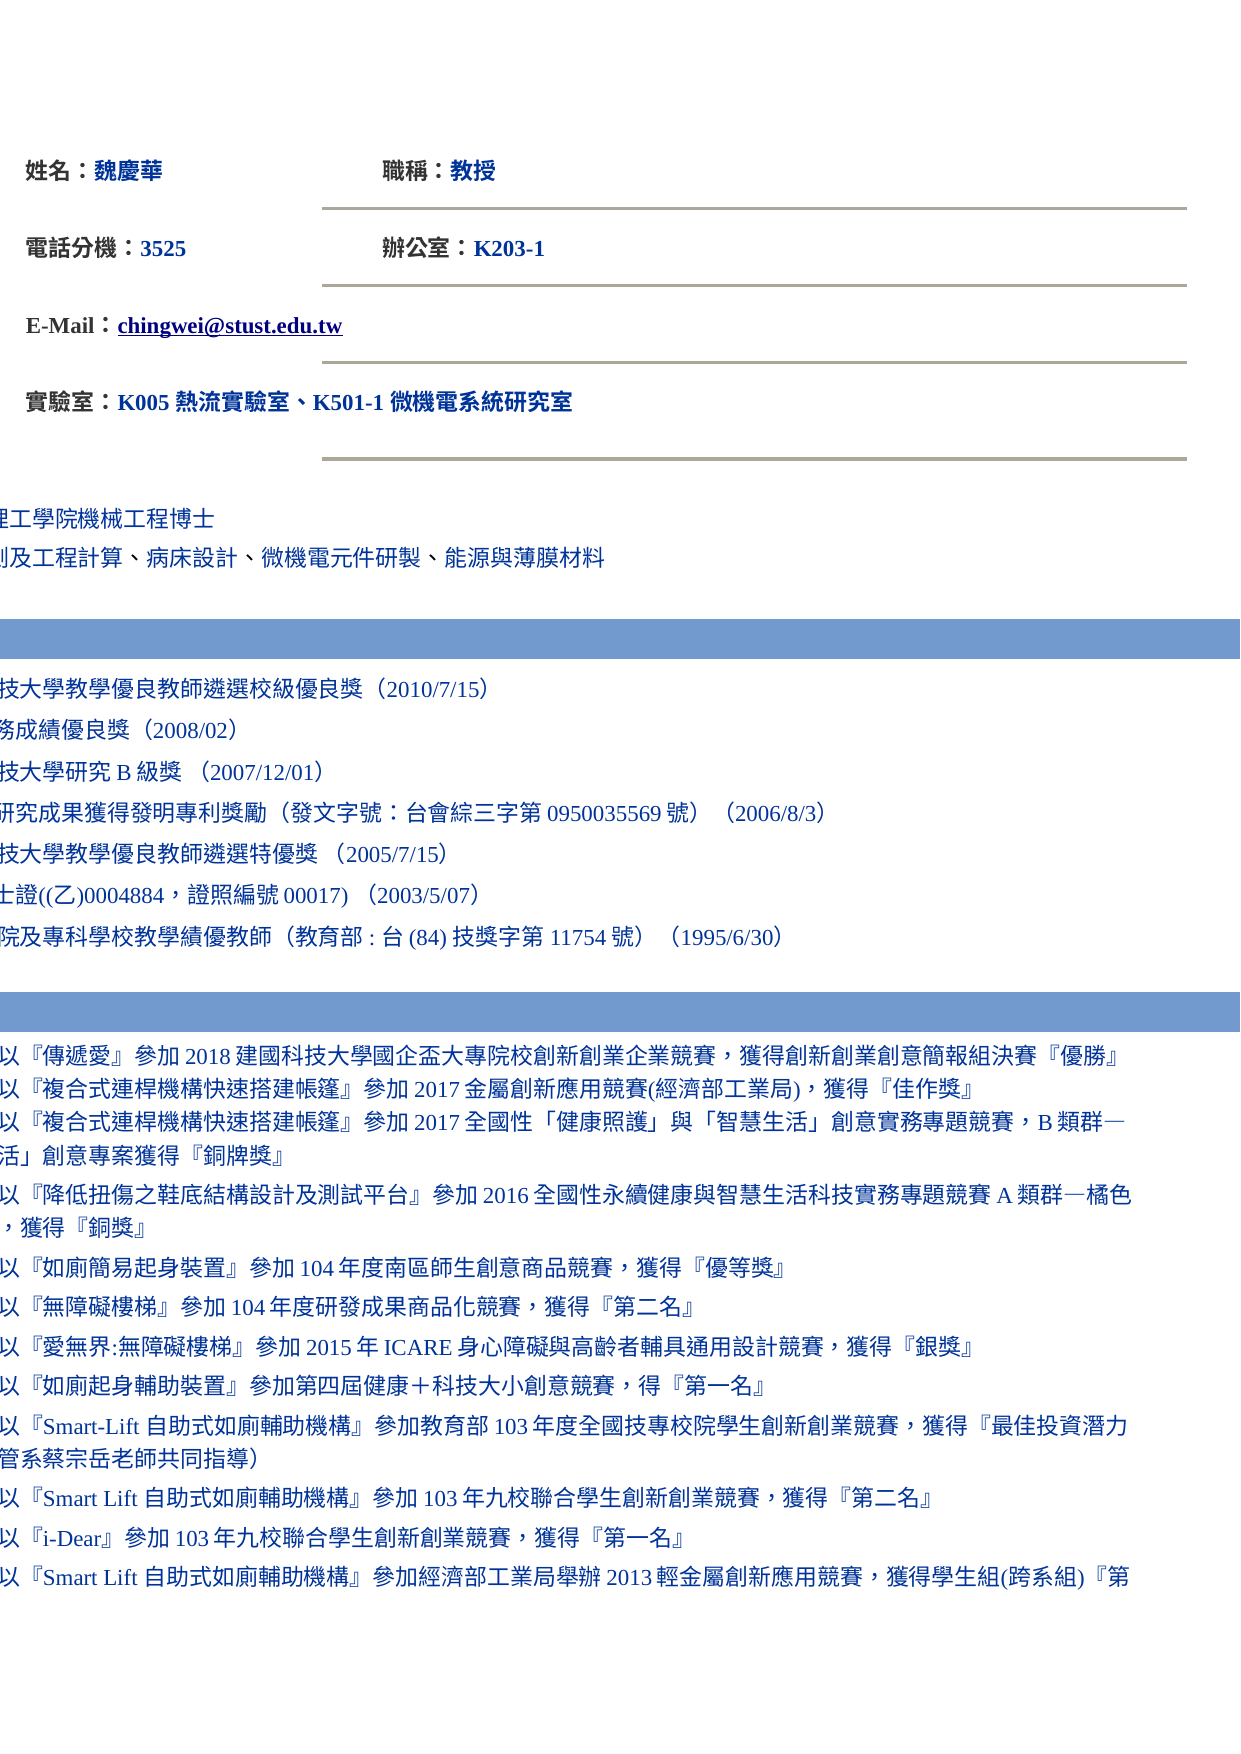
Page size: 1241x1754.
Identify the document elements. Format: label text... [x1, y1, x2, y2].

table_cell 指導學生以『Smart Lift 自助式如廁輔助機構』參加經濟部工業局舉辦2013輕金屬創新應用競賽，獲得學生組(跨系組)『第一名』 [0, 1556, 1149, 1596]
table_cell [0, 1032, 1240, 1604]
table_cell [23, 266, 1240, 304]
table_cell 指導學生以『Smart Lift 自助式如廁輔助機構』參加103年九校聯合學生創新創業競賽，獲得『第二名』 [0, 1477, 1149, 1517]
table_cell 實驗室：K005 熱流實驗室、K501-1 微機電系統研究室 [23, 381, 1240, 420]
table_cell [23, 190, 1240, 227]
table_header [0, 150, 22, 497]
table_cell 最高學歷：紐澤西州立理工學院機械工程博士 [0, 498, 1240, 537]
table_cell [23, 420, 1240, 497]
table_cell 指導學生以『愛無界:無障礙樓梯』參加2015年ICARE身心障礙與高齡者輔具通用設計競賽，獲得『銀獎』 [0, 1326, 1149, 1365]
table_cell 電話分機：3525 [23, 227, 379, 266]
table_cell 研究領域：熱流實驗量測及工程計算、病床設計、微機電元件研製、能源與薄膜材料 [0, 537, 1240, 576]
table_cell 獲獎 [0, 992, 1240, 1032]
table_cell 指導學生以『降低扭傷之鞋底結構設計及測試平台』參加2016全國性永續健康與智慧生活科技實務專題競賽A類群—橘色科技產品，獲得『銅獎』 [0, 1174, 1149, 1247]
table_cell 指導學生以『無障礙樓梯』參加104年度研發成果商品化競賽，獲得『第二名』 [0, 1286, 1149, 1326]
table_cell 指導學生以『如廁起身輔助裝置』參加第四屆健康＋科技大小創意競賽，得『第一名』 [0, 1365, 1149, 1404]
table_cell 學術榮譽 [0, 619, 1240, 659]
table_cell [0, 576, 1240, 619]
table_header 指導學生以『傳遞愛』參加2018建國科技大學國企盃大專院校創新創業企業競賽，獲得創新創業創意簡報組決賽『優勝』 指導學生以『複合式連桿機構快速搭建帳篷』參加2017金屬創新應用競賽(經濟部工業局)，獲得『佳作獎』 指導學生以『複合式連桿機構快速搭建帳篷』參加2017全國性「健康照護」與「智慧生活」創意實務專題競賽，B類群—「智慧生活」創意專案獲得『銅牌獎』 [0, 1035, 1149, 1174]
table_cell 辦公室：K203-1 [379, 227, 1240, 266]
table_cell 指導學生以『Smart-Lift 自助式如廁輔助機構』參加教育部103年度全國技專校院學生創新創業競賽，獲得『最佳投資潛力獎』（企管系蔡宗岳老師共同指導） [0, 1405, 1149, 1477]
table_cell 指導學生以『如廁簡易起身裝置』參加104年度南區師生創意商品競賽，獲得『優等獎』 [0, 1247, 1149, 1286]
table_header 姓名：魏慶華 [23, 150, 379, 189]
table_cell 98學年度南台科技大學教學優良教師遴選校級優良獎（2010/7/15） 南台科技大學服務成績優良獎（2008/02） 96學年度南台科技大學研究B級獎 （2007/12/01） 執行國科會計畫研究成果獲得發明專利獎勵（發文字號：台會綜三字第0950035569號）（2006/8/3） 93學年度南台科技大學教學優良教師遴選特優獎 （2005/7/15） 熱處理乙級技術士證((乙)0004884，證照編號00017) （2003/5/07） 83學年度技術學院及專科學校教學績優教師（教育部 : 台 (84) 技獎字第 11754 號）（1995/6/30） [0, 660, 1240, 992]
table_cell 指導學生以『i-Dear』參加103年九校聯合學生創新創業競賽，獲得『第一名』 [0, 1517, 1149, 1556]
table_cell [23, 344, 1240, 381]
table_header 職稱：教授 [379, 150, 1240, 189]
table_cell E-Mail：chingwei@stust.edu.tw [23, 304, 1240, 343]
